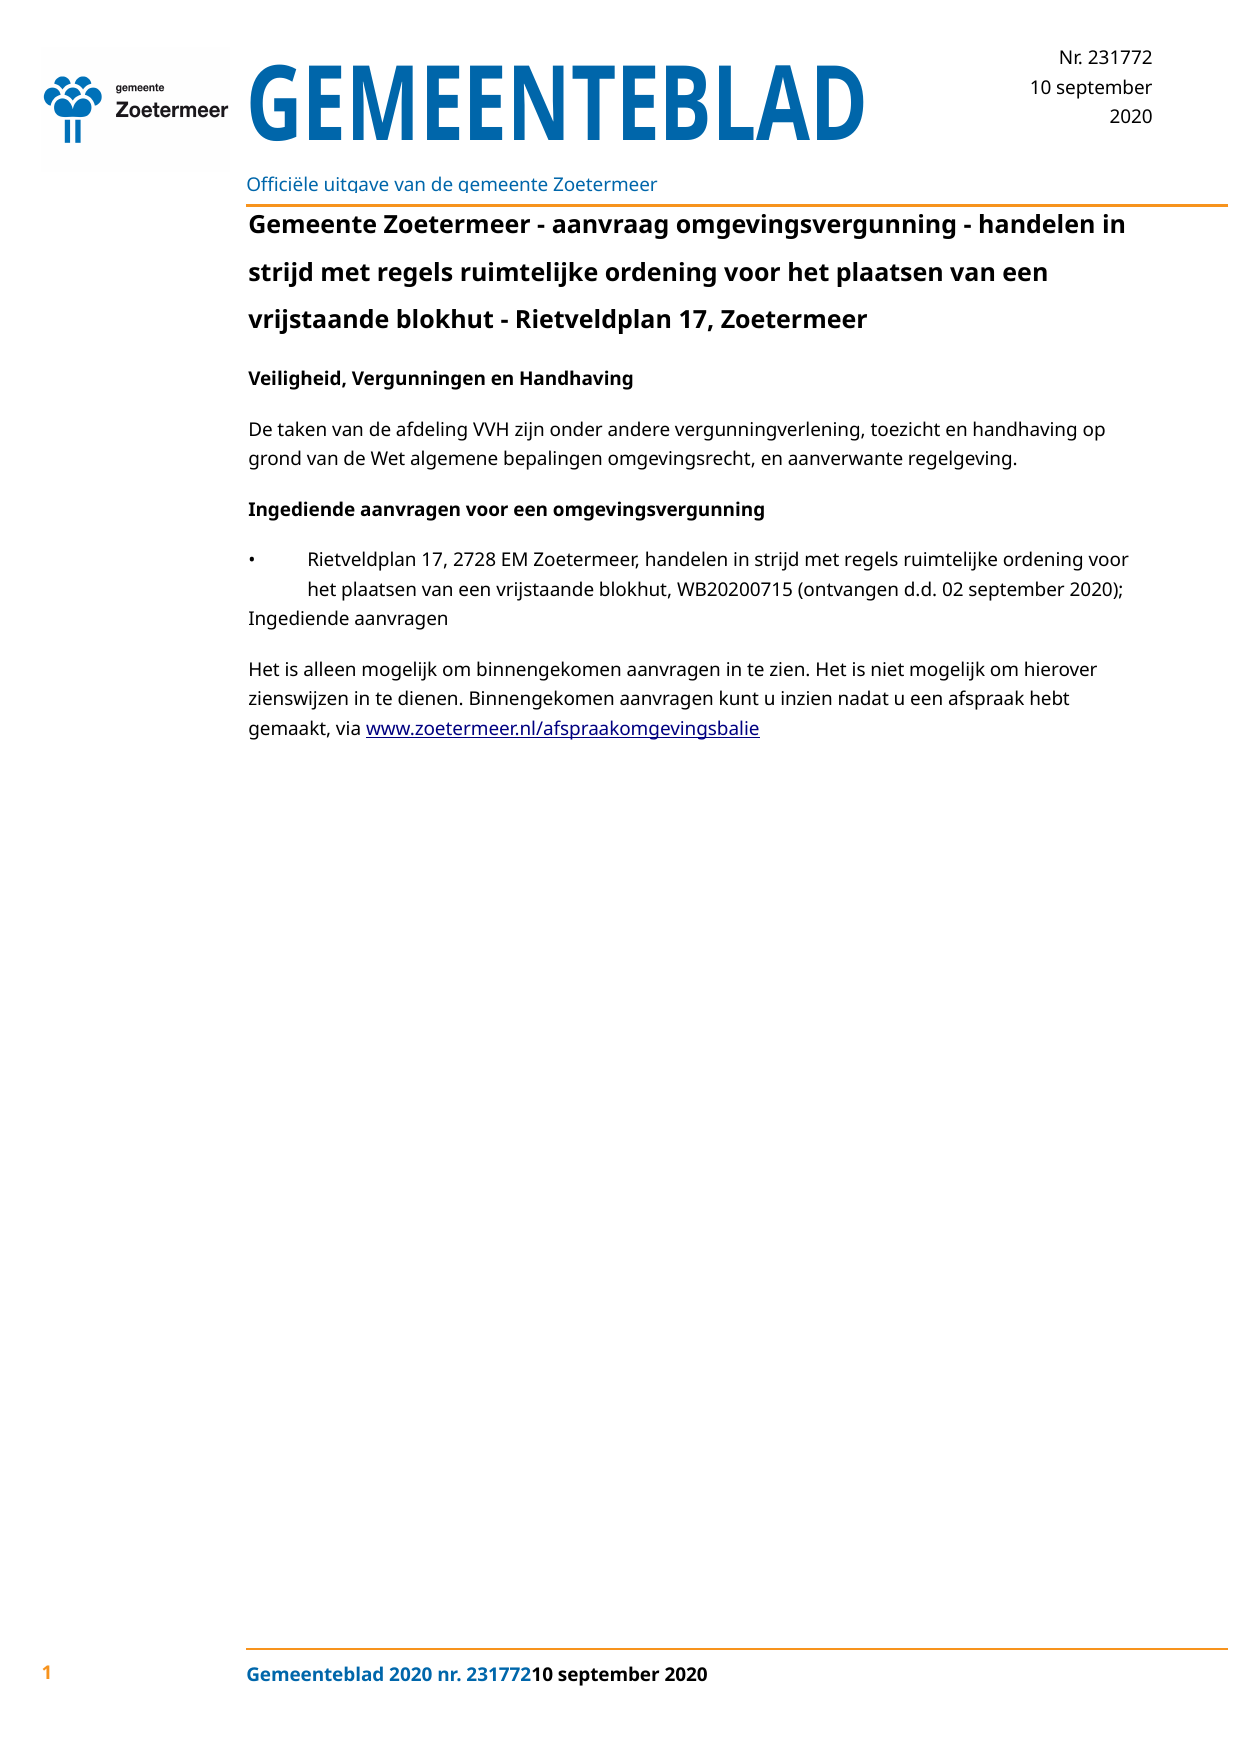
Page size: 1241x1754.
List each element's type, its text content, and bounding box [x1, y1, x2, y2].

text Veiligheid, Vergunningen en Handhaving [248, 366, 1152, 391]
picture [41, 47, 231, 172]
text De taken van de afdeling VVH zijn onder andere vergunningverlening, toezicht en handhaving op grond van de Wet algemene bepalingen omgevingsrecht, en aanverwante regelgeving. [248, 416, 1152, 471]
text Ingediende aanvragen [248, 606, 1152, 631]
list Rietveldplan 17, 2728 EM Zoetermeer, handelen in strijd met regels ruimtelijke ordening voor het plaatsen van een vrijstaande blokhut, WB20200715 (ontvangen d.d. 02 september 2020); [248, 546, 1152, 602]
text Ingediende aanvragen voor een omgevingsvergunning [248, 496, 1152, 522]
text Gemeente Zoetermeer - aanvraag omgevingsvergunning - handelen in strijd met regels ruimtelijke ordening voor het plaatsen van een vrijstaande blokhut - Rietveldplan 17, Zoetermeer [248, 207, 1152, 336]
text Het is alleen mogelijk om binnengekomen aanvragen in te zien. Het is niet mogelijk om hierover zienswijzen in te dienen. Binnengekomen aanvragen kunt u inzien nadat u een afspraak hebt gemaakt, via www.zoetermeer.nl/afspraakomgevingsbalie [248, 656, 1152, 741]
